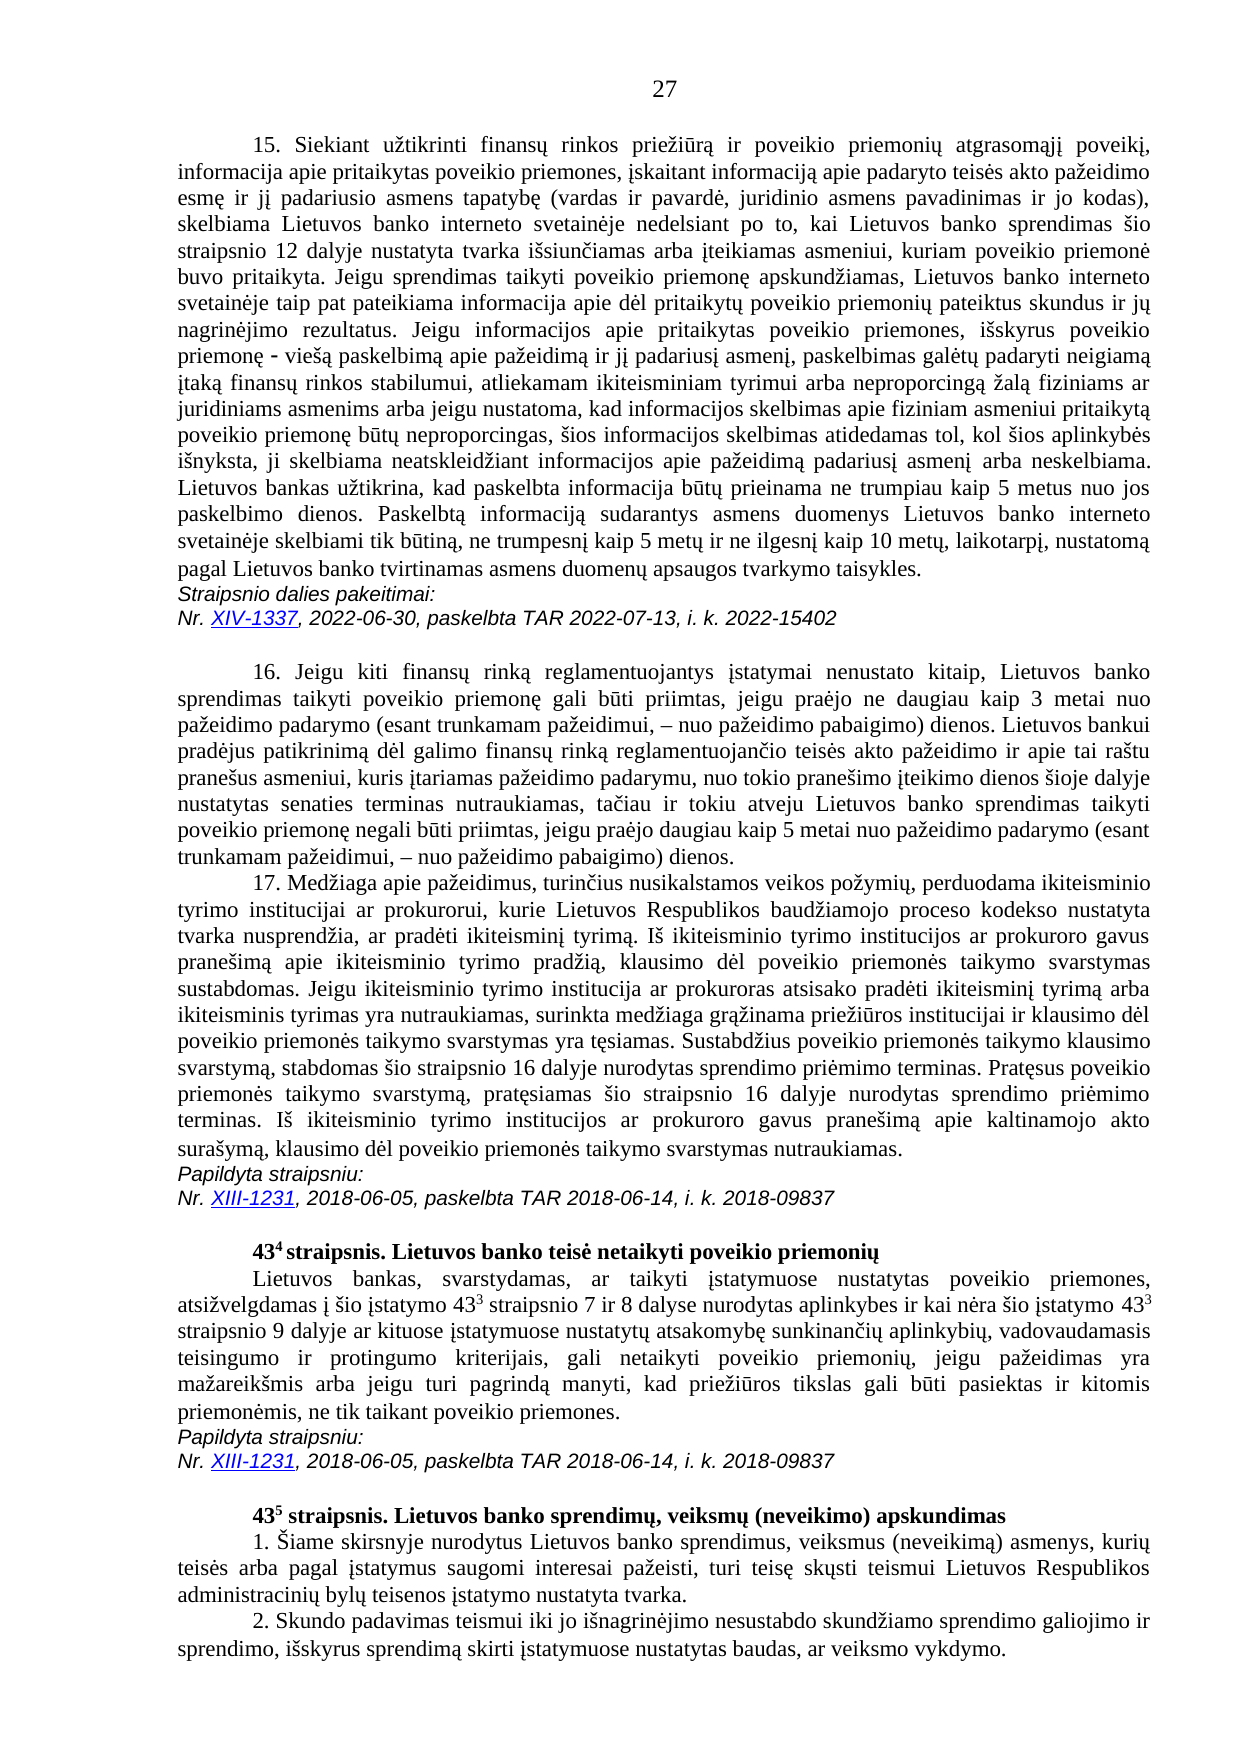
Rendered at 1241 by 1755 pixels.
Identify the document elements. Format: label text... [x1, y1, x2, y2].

text 434 straipsnis. Lietuvos banko teisė netaikyti poveikio priemonių [177, 1238, 1152, 1264]
text 1. Šiame skirsnyje nurodytus Lietuvos banko sprendimus, veiksmus (neveikimą) asmenys, kurių teisės arba pagal įstatymus saugomi interesai pažeisti, turi teisę skųsti teismui Lietuvos Respublikos administracinių bylų teisenos įstatymo nustatyta tvarka. [177, 1528, 1152, 1607]
text Nr. XIV-1337, 2022-06-30, paskelbta TAR 2022-07-13, i. k. 2022-15402 [177, 606, 1152, 630]
text 15. Siekiant užtikrinti finansų rinkos priežiūrą ir poveikio priemonių atgrasomąjį poveikį, informacija apie pritaikytas poveikio priemones, įskaitant informaciją apie padaryto teisės akto pažeidimo esmę ir jį padariusio asmens tapatybę (vardas ir pavardė, juridinio asmens pavadinimas ir jo kodas), skelbiama Lietuvos banko interneto svetainėje nedelsiant po to, kai Lietuvos banko sprendimas šio straipsnio 12 dalyje nustatyta tvarka išsiunčiamas arba įteikiamas asmeniui, kuriam poveikio priemonė buvo pritaikyta. Jeigu sprendimas taikyti poveikio priemonę apskundžiamas, Lietuvos banko interneto svetainėje taip pat pateikiama informacija apie dėl pritaikytų poveikio priemonių pateiktus skundus ir jų nagrinėjimo rezultatus. Jeigu informacijos apie pritaikytas poveikio priemones, išskyrus poveikio priemonę  viešą paskelbimą apie pažeidimą ir jį padariusį asmenį, paskelbimas galėtų padaryti neigiamą įtaką finansų rinkos stabilumui, atliekamam ikiteisminiam tyrimui arba neproporcingą žalą fiziniams ar juridiniams asmenims arba jeigu nustatoma, kad informacijos skelbimas apie fiziniam asmeniui pritaikytą poveikio priemonę būtų neproporcingas, šios informacijos skelbimas atidedamas tol, kol šios aplinkybės išnyksta, ji skelbiama neatskleidžiant informacijos apie pažeidimą padariusį asmenį arba neskelbiama. Lietuvos bankas užtikrina, kad paskelbta informacija būtų prieinama ne trumpiau kaip 5 metus nuo jos paskelbimo dienos. Paskelbtą informaciją sudarantys asmens duomenys Lietuvos banko interneto svetainėje skelbiami tik būtiną, ne trumpesnį kaip 5 metų ir ne ilgesnį kaip 10 metų, laikotarpį, nustatomą pagal Lietuvos banko tvirtinamas asmens duomenų apsaugos tvarkymo taisykles. [177, 131, 1152, 582]
text Nr. XIII-1231, 2018-06-05, paskelbta TAR 2018-06-14, i. k. 2018-09837 [177, 1186, 1152, 1209]
text Nr. XIII-1231, 2018-06-05, paskelbta TAR 2018-06-14, i. k. 2018-09837 [177, 1449, 1152, 1473]
text Papildyta straipsniu: [177, 1425, 1152, 1449]
text 16. Jeigu kiti finansų rinką reglamentuojantys įstatymai nenustato kitaip, Lietuvos banko sprendimas taikyti poveikio priemonę gali būti priimtas, jeigu praėjo ne daugiau kaip 3 metai nuo pažeidimo padarymo (esant trunkamam pažeidimui, – nuo pažeidimo pabaigimo) dienos. Lietuvos bankui pradėjus patikrinimą dėl galimo finansų rinką reglamentuojančio teisės akto pažeidimo ir apie tai raštu pranešus asmeniui, kuris įtariamas pažeidimo padarymu, nuo tokio pranešimo įteikimo dienos šioje dalyje nustatytas senaties terminas nutraukiamas, tačiau ir tokiu atveju Lietuvos banko sprendimas taikyti poveikio priemonę negali būti priimtas, jeigu praėjo daugiau kaip 5 metai nuo pažeidimo padarymo (esant trunkamam pažeidimui, – nuo pažeidimo pabaigimo) dienos. [177, 658, 1152, 869]
text Straipsnio dalies pakeitimai: [177, 582, 1152, 606]
text 17. Medžiaga apie pažeidimus, turinčius nusikalstamos veikos požymių, perduodama ikiteisminio tyrimo institucijai ar prokurorui, kurie Lietuvos Respublikos baudžiamojo proceso kodekso nustatyta tvarka nusprendžia, ar pradėti ikiteisminį tyrimą. Iš ikiteisminio tyrimo institucijos ar prokuroro gavus pranešimą apie ikiteisminio tyrimo pradžią, klausimo dėl poveikio priemonės taikymo svarstymas sustabdomas. Jeigu ikiteisminio tyrimo institucija ar prokuroras atsisako pradėti ikiteisminį tyrimą arba ikiteisminis tyrimas yra nutraukiamas, surinkta medžiaga grąžinama priežiūros institucijai ir klausimo dėl poveikio priemonės taikymo svarstymas yra tęsiamas. Sustabdžius poveikio priemonės taikymo klausimo svarstymą, stabdomas šio straipsnio 16 dalyje nurodytas sprendimo priėmimo terminas. Pratęsus poveikio priemonės taikymo svarstymą, pratęsiamas šio straipsnio 16 dalyje nurodytas sprendimo priėmimo terminas. Iš ikiteisminio tyrimo institucijos ar prokuroro gavus pranešimą apie kaltinamojo akto surašymą, klausimo dėl poveikio priemonės taikymo svarstymas nutraukiamas. [177, 869, 1152, 1162]
text Lietuvos bankas, svarstydamas, ar taikyti įstatymuose nustatytas poveikio priemones, atsižvelgdamas į šio įstatymo 433 straipsnio 7 ir 8 dalyse nurodytas aplinkybes ir kai nėra šio įstatymo 433 straipsnio 9 dalyje ar kituose įstatymuose nustatytų atsakomybę sunkinančių aplinkybių, vadovaudamasis teisingumo ir protingumo kriterijais, gali netaikyti poveikio priemonių, jeigu pažeidimas yra mažareikšmis arba jeigu turi pagrindą manyti, kad priežiūros tikslas gali būti pasiektas ir kitomis priemonėmis, ne tik taikant poveikio priemones. [177, 1264, 1152, 1425]
text Papildyta straipsniu: [177, 1162, 1152, 1186]
text 435 straipsnis. Lietuvos banko sprendimų, veiksmų (neveikimo) apskundimas [177, 1502, 1152, 1528]
text 2. Skundo padavimas teismui iki jo išnagrinėjimo nesustabdo skundžiamo sprendimo galiojimo ir sprendimo, išskyrus sprendimą skirti įstatymuose nustatytas baudas, ar veiksmo vykdymo. [177, 1607, 1152, 1662]
